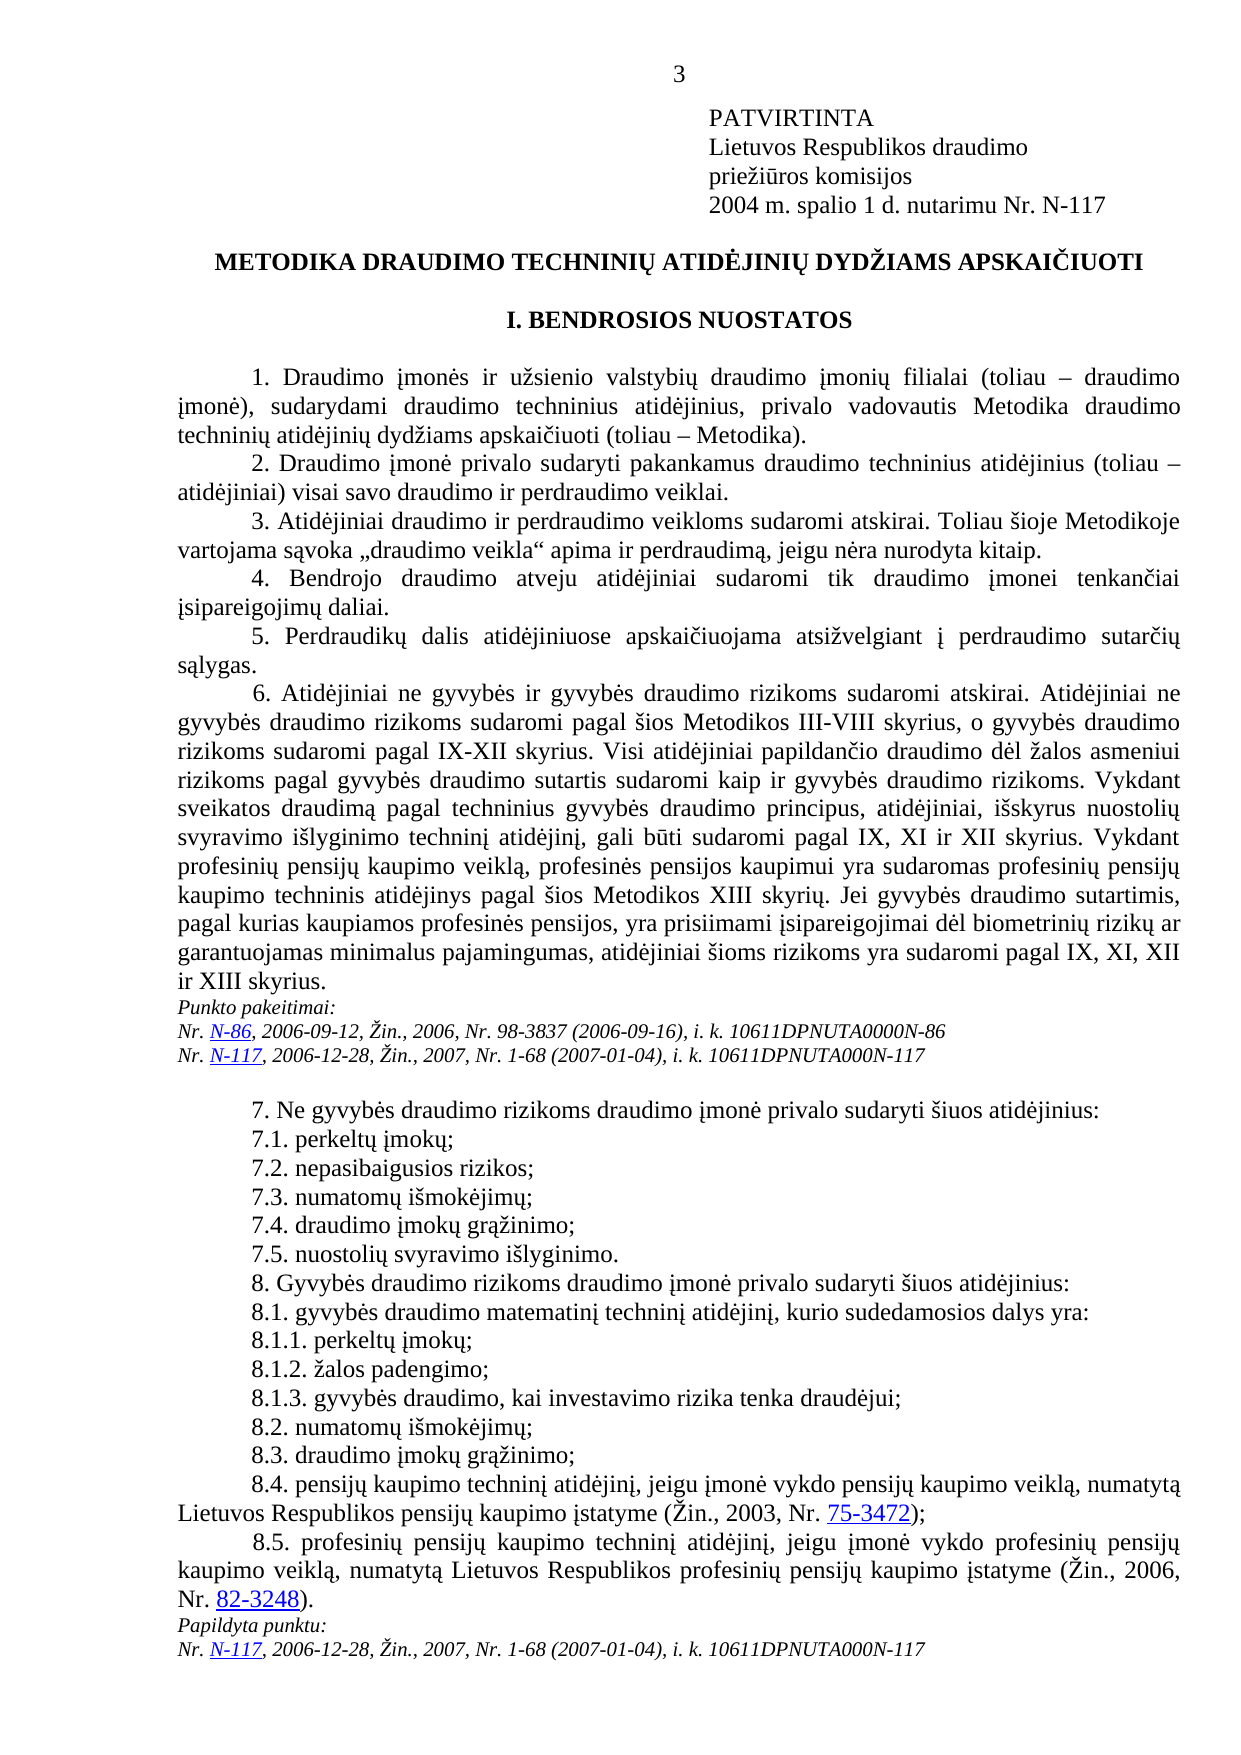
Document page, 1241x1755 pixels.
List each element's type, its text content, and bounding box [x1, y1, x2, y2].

text Papildyta punktu: [177, 1613, 1181, 1637]
text 8.4. pensijų kaupimo techninį atidėjinį, jeigu įmonė vykdo pensijų kaupimo veiklą, numatytą Lietuvos Respublikos pensijų kaupimo įstatyme (Žin., 2003, Nr. 75-3472); [177, 1469, 1181, 1527]
text 7. Ne gyvybės draudimo rizikoms draudimo įmonė privalo sudaryti šiuos atidėjinius: [177, 1096, 1181, 1124]
text METODIKA DRAUDIMO TECHNINIŲ ATIDĖJINIŲ DYDŽIAMS APSKAIČIUOTI [177, 247, 1181, 276]
text PATVIRTINTA [709, 103, 1181, 132]
text Lietuvos Respublikos draudimo [177, 132, 1181, 161]
text 4. Bendrojo draudimo atveju atidėjiniai sudaromi tik draudimo įmonei tenkančiai įsipareigojimų daliai. [177, 563, 1181, 621]
text 8. Gyvybės draudimo rizikoms draudimo įmonė privalo sudaryti šiuos atidėjinius: [177, 1268, 1181, 1297]
text 8.1.2. žalos padengimo; [177, 1354, 1181, 1383]
text 5. Perdraudikų dalis atidėjiniuose apskaičiuojama atsižvelgiant į perdraudimo sutarčių sąlygas. [177, 621, 1181, 678]
text 8.1.1. perkeltų įmokų; [177, 1326, 1181, 1354]
text 8.1.3. gyvybės draudimo, kai investavimo rizika tenka draudėjui; [177, 1383, 1181, 1412]
text 7.2. nepasibaigusios rizikos; [177, 1153, 1181, 1182]
text I. BENDROSIOS NUOSTATOS [177, 305, 1181, 333]
text priežiūros komisijos [177, 161, 1181, 190]
text 8.1. gyvybės draudimo matematinį techninį atidėjinį, kurio sudedamosios dalys yra: [177, 1297, 1181, 1326]
text 7.3. numatomų išmokėjimų; [177, 1182, 1181, 1211]
text 7.5. nuostolių svyravimo išlyginimo. [177, 1239, 1181, 1268]
text 6. Atidėjiniai ne gyvybės ir gyvybės draudimo rizikoms sudaromi atskirai. Atidėjiniai ne gyvybės draudimo rizikoms sudaromi pagal šios Metodikos III-VIII skyrius, o gyvybės draudimo rizikoms sudaromi pagal IX-XII skyrius. Visi atidėjiniai papildančio draudimo dėl žalos asmeniui rizikoms pagal gyvybės draudimo sutartis sudaromi kaip ir gyvybės draudimo rizikoms. Vykdant sveikatos draudimą pagal techninius gyvybės draudimo principus, atidėjiniai, išskyrus nuostolių svyravimo išlyginimo techninį atidėjinį, gali būti sudaromi pagal IX, XI ir XII skyrius. Vykdant profesinių pensijų kaupimo veiklą, profesinės pensijos kaupimui yra sudaromas profesinių pensijų kaupimo techninis atidėjinys pagal šios Metodikos XIII skyrių. Jei gyvybės draudimo sutartimis, pagal kurias kaupiamos profesinės pensijos, yra prisiimami įsipareigojimai dėl biometrinių rizikų ar garantuojamas minimalus pajamingumas, atidėjiniai šioms rizikoms yra sudaromi pagal IX, XI, XII ir XIII skyrius. [177, 678, 1181, 995]
text 8.3. draudimo įmokų grąžinimo; [177, 1441, 1181, 1469]
text Punkto pakeitimai: [177, 995, 1181, 1019]
text 8.5. profesinių pensijų kaupimo techninį atidėjinį, jeigu įmonė vykdo profesinių pensijų kaupimo veiklą, numatytą Lietuvos Respublikos profesinių pensijų kaupimo įstatyme (Žin., 2006, Nr. 82-3248). [177, 1527, 1181, 1613]
text Nr. N-117, 2006-12-28, Žin., 2007, Nr. 1-68 (2007-01-04), i. k. 10611DPNUTA000N-117 [177, 1043, 1181, 1067]
text 2004 m. spalio 1 d. nutarimu Nr. N-117 [177, 190, 1181, 218]
text 1. Draudimo įmonės ir užsienio valstybių draudimo įmonių filialai (toliau – draudimo įmonė), sudarydami draudimo techninius atidėjinius, privalo vadovautis Metodika draudimo techninių atidėjinių dydžiams apskaičiuoti (toliau – Metodika). [177, 362, 1181, 448]
text 7.4. draudimo įmokų grąžinimo; [177, 1211, 1181, 1239]
text Nr. N-117, 2006-12-28, Žin., 2007, Nr. 1-68 (2007-01-04), i. k. 10611DPNUTA000N-117 [177, 1637, 1181, 1661]
text 2. Draudimo įmonė privalo sudaryti pakankamus draudimo techninius atidėjinius (toliau – atidėjiniai) visai savo draudimo ir perdraudimo veiklai. [177, 448, 1181, 506]
text 3. Atidėjiniai draudimo ir perdraudimo veikloms sudaromi atskirai. Toliau šioje Metodikoje vartojama sąvoka „draudimo veikla“ apima ir perdraudimą, jeigu nėra nurodyta kitaip. [177, 506, 1181, 563]
text 8.2. numatomų išmokėjimų; [177, 1412, 1181, 1441]
text 7.1. perkeltų įmokų; [177, 1124, 1181, 1153]
text Nr. N-86, 2006-09-12, Žin., 2006, Nr. 98-3837 (2006-09-16), i. k. 10611DPNUTA0000N-86 [177, 1019, 1181, 1043]
